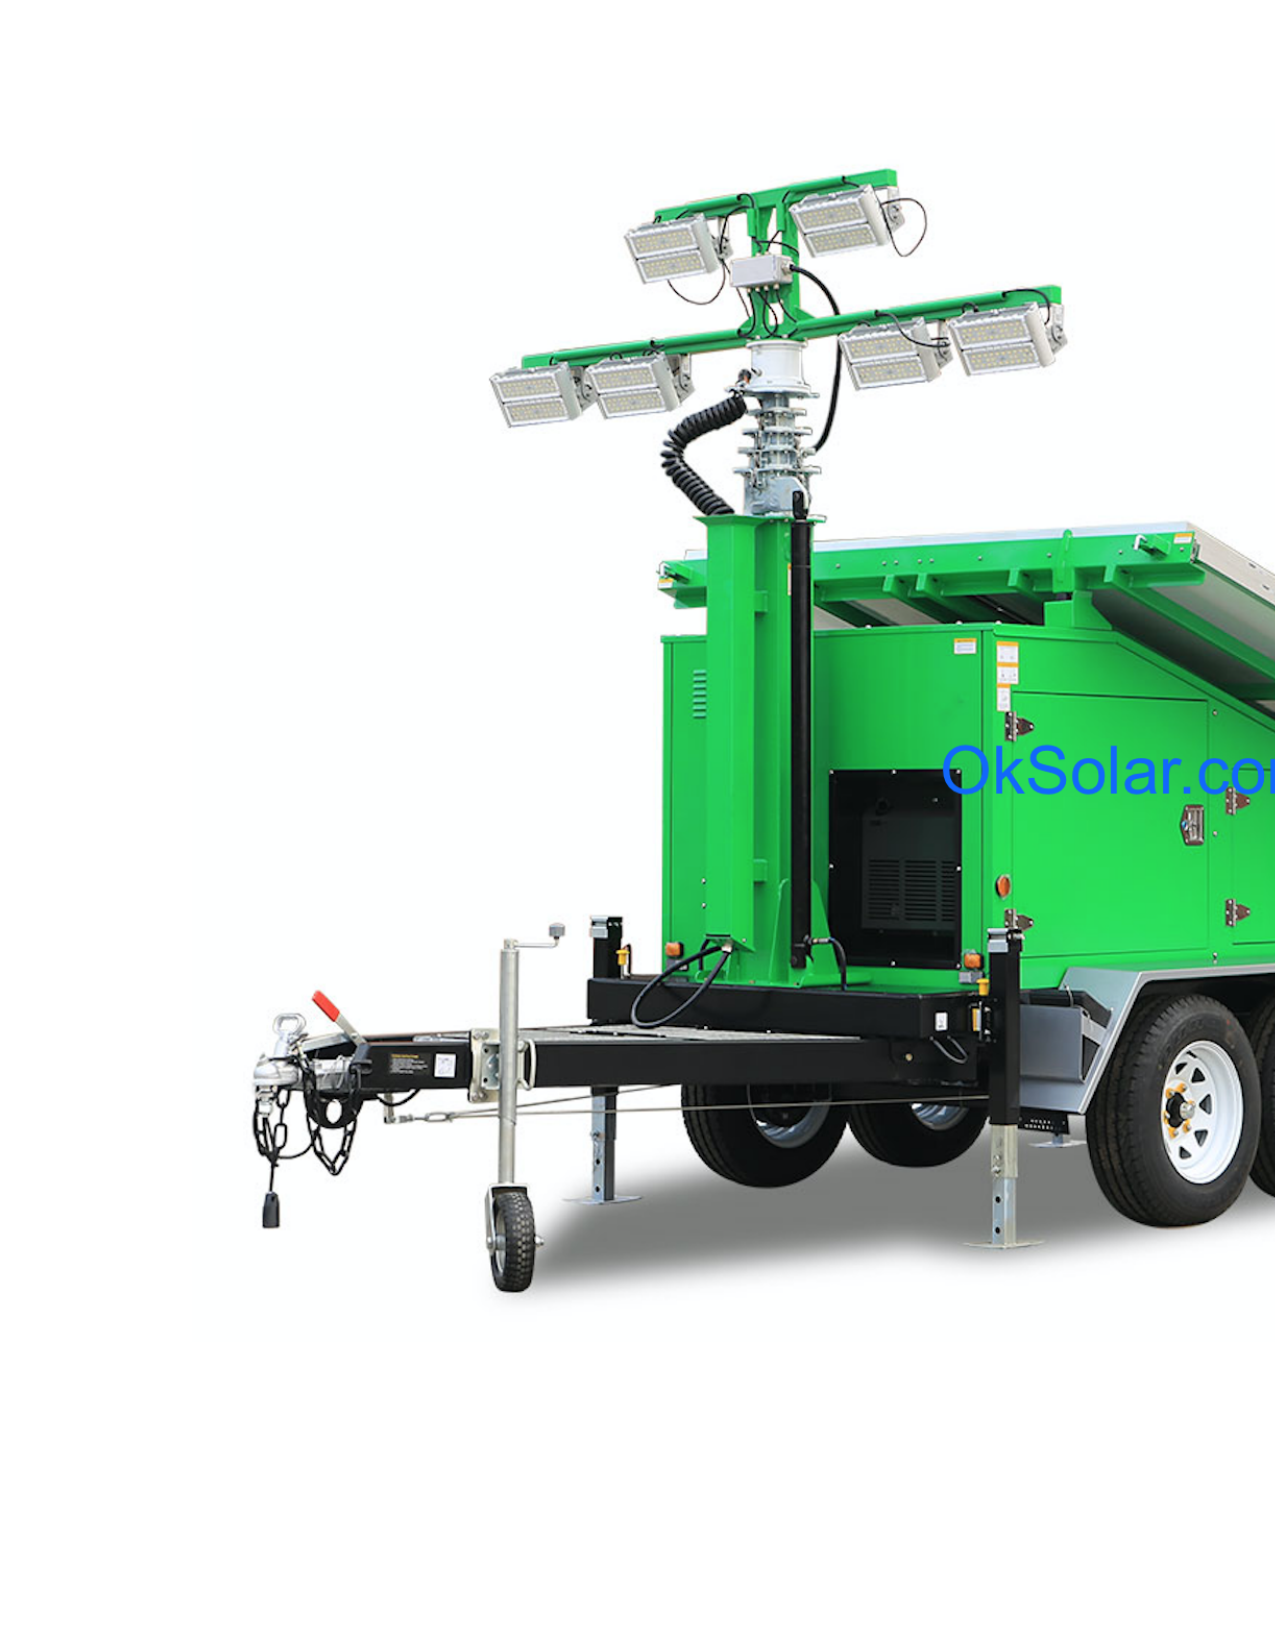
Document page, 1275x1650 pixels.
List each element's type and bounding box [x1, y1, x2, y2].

picture [191, 118, 1275, 1342]
